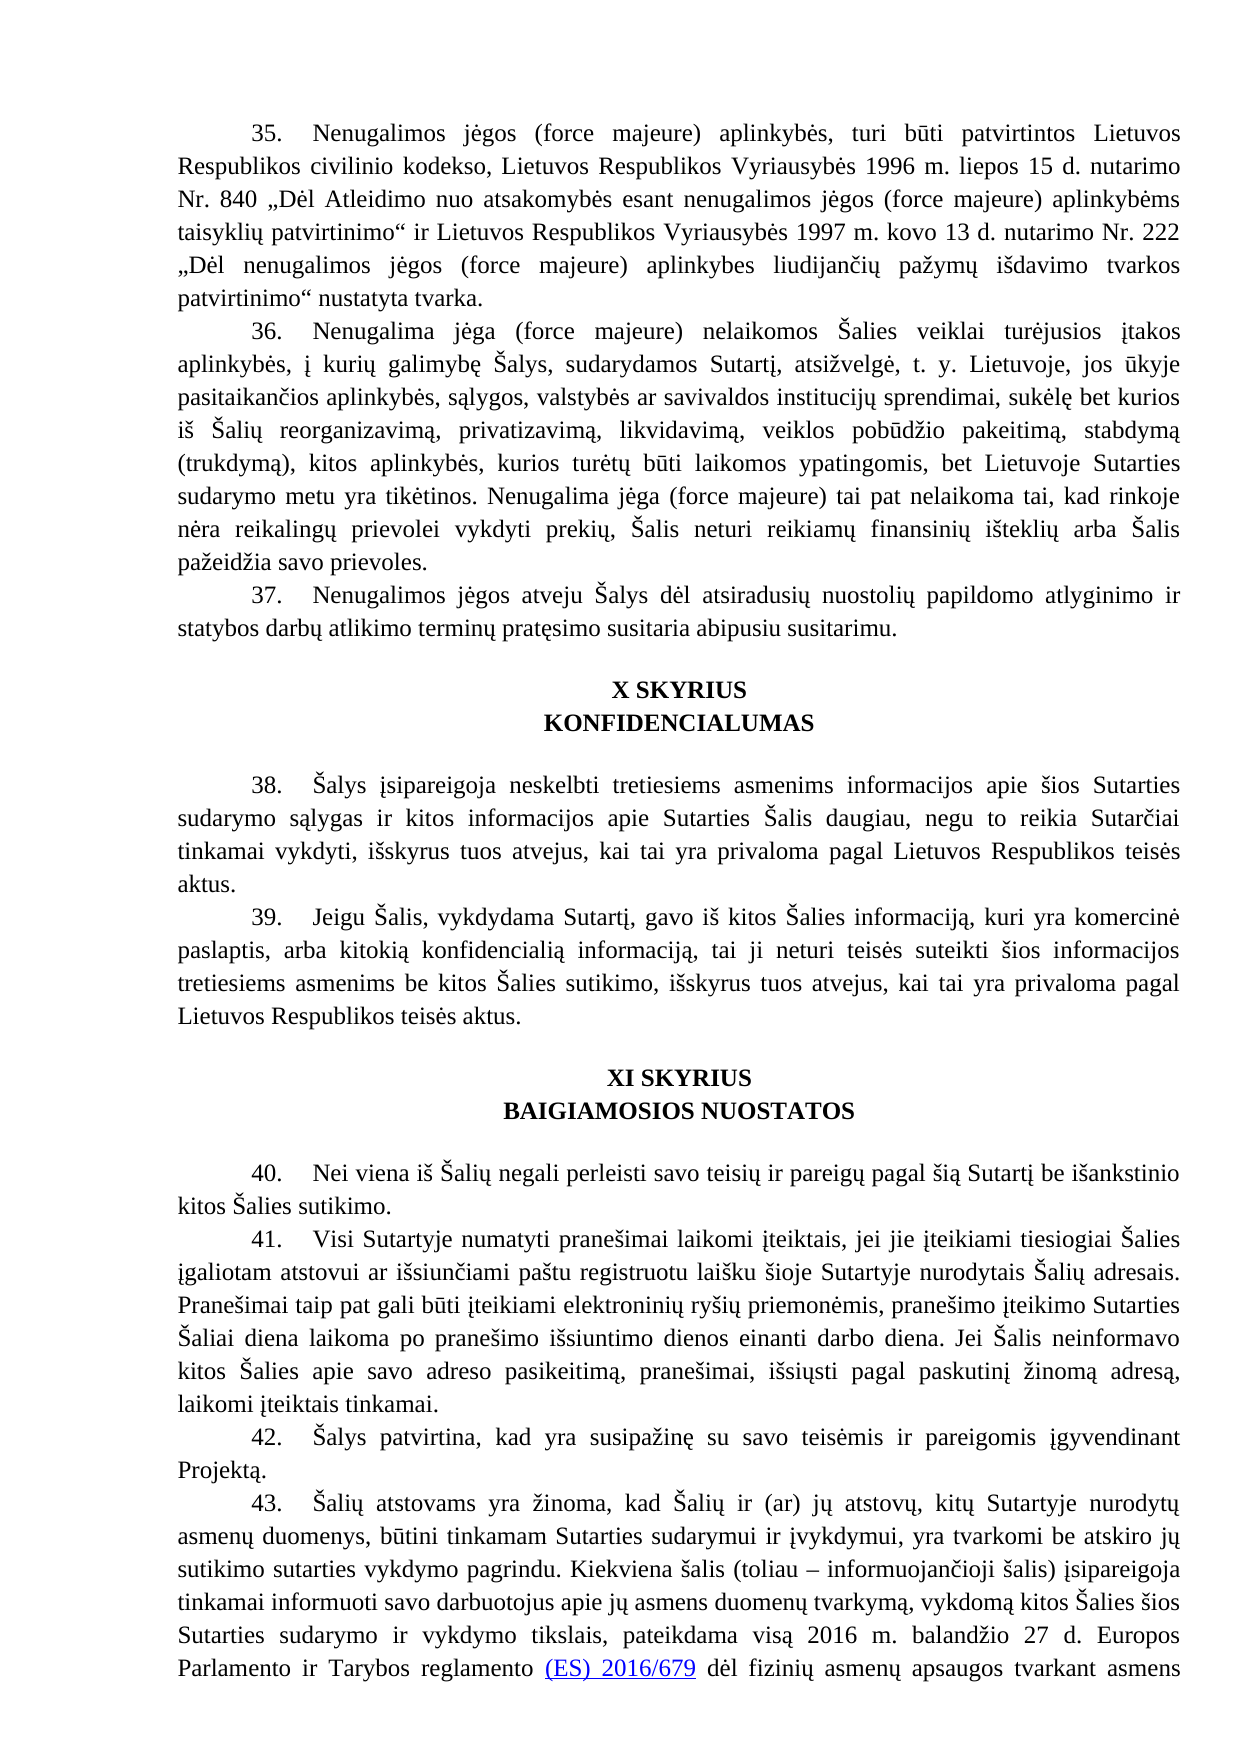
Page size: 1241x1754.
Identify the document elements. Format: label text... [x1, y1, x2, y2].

text 36. Nenugalima jėga (force majeure) nelaikomos Šalies veiklai turėjusios įtakos aplinkybės, į kurių galimybę Šalys, sudarydamos Sutartį, atsižvelgė, t. y. Lietuvoje, jos ūkyje pasitaikančios aplinkybės, sąlygos, valstybės ar savivaldos institucijų sprendimai, sukėlę bet kurios iš Šalių reorganizavimą, privatizavimą, likvidavimą, veiklos pobūdžio pakeitimą, stabdymą (trukdymą), kitos aplinkybės, kurios turėtų būti laikomos ypatingomis, bet Lietuvoje Sutarties sudarymo metu yra tikėtinos. Nenugalima jėga (force majeure) tai pat nelaikoma tai, kad rinkoje nėra reikalingų prievolei vykdyti prekių, Šalis neturi reikiamų finansinių išteklių arba Šalis pažeidžia savo prievoles. [177, 316, 1181, 576]
text 42. Šalys patvirtina, kad yra susipažinę su savo teisėmis ir pareigomis įgyvendinant Projektą. [177, 1422, 1181, 1484]
text 38. Šalys įsipareigoja neskelbti tretiesiems asmenims informacijos apie šios Sutarties sudarymo sąlygas ir kitos informacijos apie Sutarties Šalis daugiau, negu to reikia Sutarčiai tinkamai vykdyti, išskyrus tuos atvejus, kai tai yra privaloma pagal Lietuvos Respublikos teisės aktus. [177, 770, 1181, 898]
text 39. Jeigu Šalis, vykdydama Sutartį, gavo iš kitos Šalies informaciją, kuri yra komercinė paslaptis, arba kitokią konfidencialią informaciją, tai ji neturi teisės suteikti šios informacijos tretiesiems asmenims be kitos Šalies sutikimo, išskyrus tuos atvejus, kai tai yra privaloma pagal Lietuvos Respublikos teisės aktus. [177, 902, 1181, 1030]
text 40. Nei viena iš Šalių negali perleisti savo teisių ir pareigų pagal šią Sutartį be išankstinio kitos Šalies sutikimo. [177, 1158, 1181, 1219]
text 43. Šalių atstovams yra žinoma, kad Šalių ir (ar) jų atstovų, kitų Sutartyje nurodytų asmenų duomenys, būtini tinkamam Sutarties sudarymui ir įvykdymui, yra tvarkomi be atskiro jų sutikimo sutarties vykdymo pagrindu. Kiekviena šalis (toliau – informuojančioji šalis) įsipareigoja tinkamai informuoti savo darbuotojus apie jų asmens duomenų tvarkymą, vykdomą kitos Šalies šios Sutarties sudarymo ir vykdymo tikslais, pateikdama visą 2016 m. balandžio 27 d. Europos Parlamento ir Tarybos reglamento (ES) 2016/679 dėl fizinių asmenų apsaugos tvarkant asmens [177, 1488, 1181, 1682]
text BAIGIAMOSIOS NUOSTATOS [177, 1096, 1181, 1125]
text XI SKYRIUS [177, 1063, 1181, 1092]
text 37. Nenugalimos jėgos atveju Šalys dėl atsiradusių nuostolių papildomo atlyginimo ir statybos darbų atlikimo terminų pratęsimo susitaria abipusiu susitarimu. [177, 580, 1181, 642]
text KONFIDENCIALUMAS [177, 708, 1181, 737]
text 41. Visi Sutartyje numatyti pranešimai laikomi įteiktais, jei jie įteikiami tiesiogiai Šalies įgaliotam atstovui ar išsiunčiami paštu registruotu laišku šioje Sutartyje nurodytais Šalių adresais. Pranešimai taip pat gali būti įteikiami elektroninių ryšių priemonėmis, pranešimo įteikimo Sutarties Šaliai diena laikoma po pranešimo išsiuntimo dienos einanti darbo diena. Jei Šalis neinformavo kitos Šalies apie savo adreso pasikeitimą, pranešimai, išsiųsti pagal paskutinį žinomą adresą, laikomi įteiktais tinkamai. [177, 1224, 1181, 1418]
text 35. Nenugalimos jėgos (force majeure) aplinkybės, turi būti patvirtintos Lietuvos Respublikos civilinio kodekso, Lietuvos Respublikos Vyriausybės 1996 m. liepos 15 d. nutarimo Nr. 840 „Dėl Atleidimo nuo atsakomybės esant nenugalimos jėgos (force majeure) aplinkybėms taisyklių patvirtinimo“ ir Lietuvos Respublikos Vyriausybės 1997 m. kovo 13 d. nutarimo Nr. 222 „Dėl nenugalimos jėgos (force majeure) aplinkybes liudijančių pažymų išdavimo tvarkos patvirtinimo“ nustatyta tvarka. [177, 118, 1181, 312]
text X SKYRIUS [177, 675, 1181, 704]
